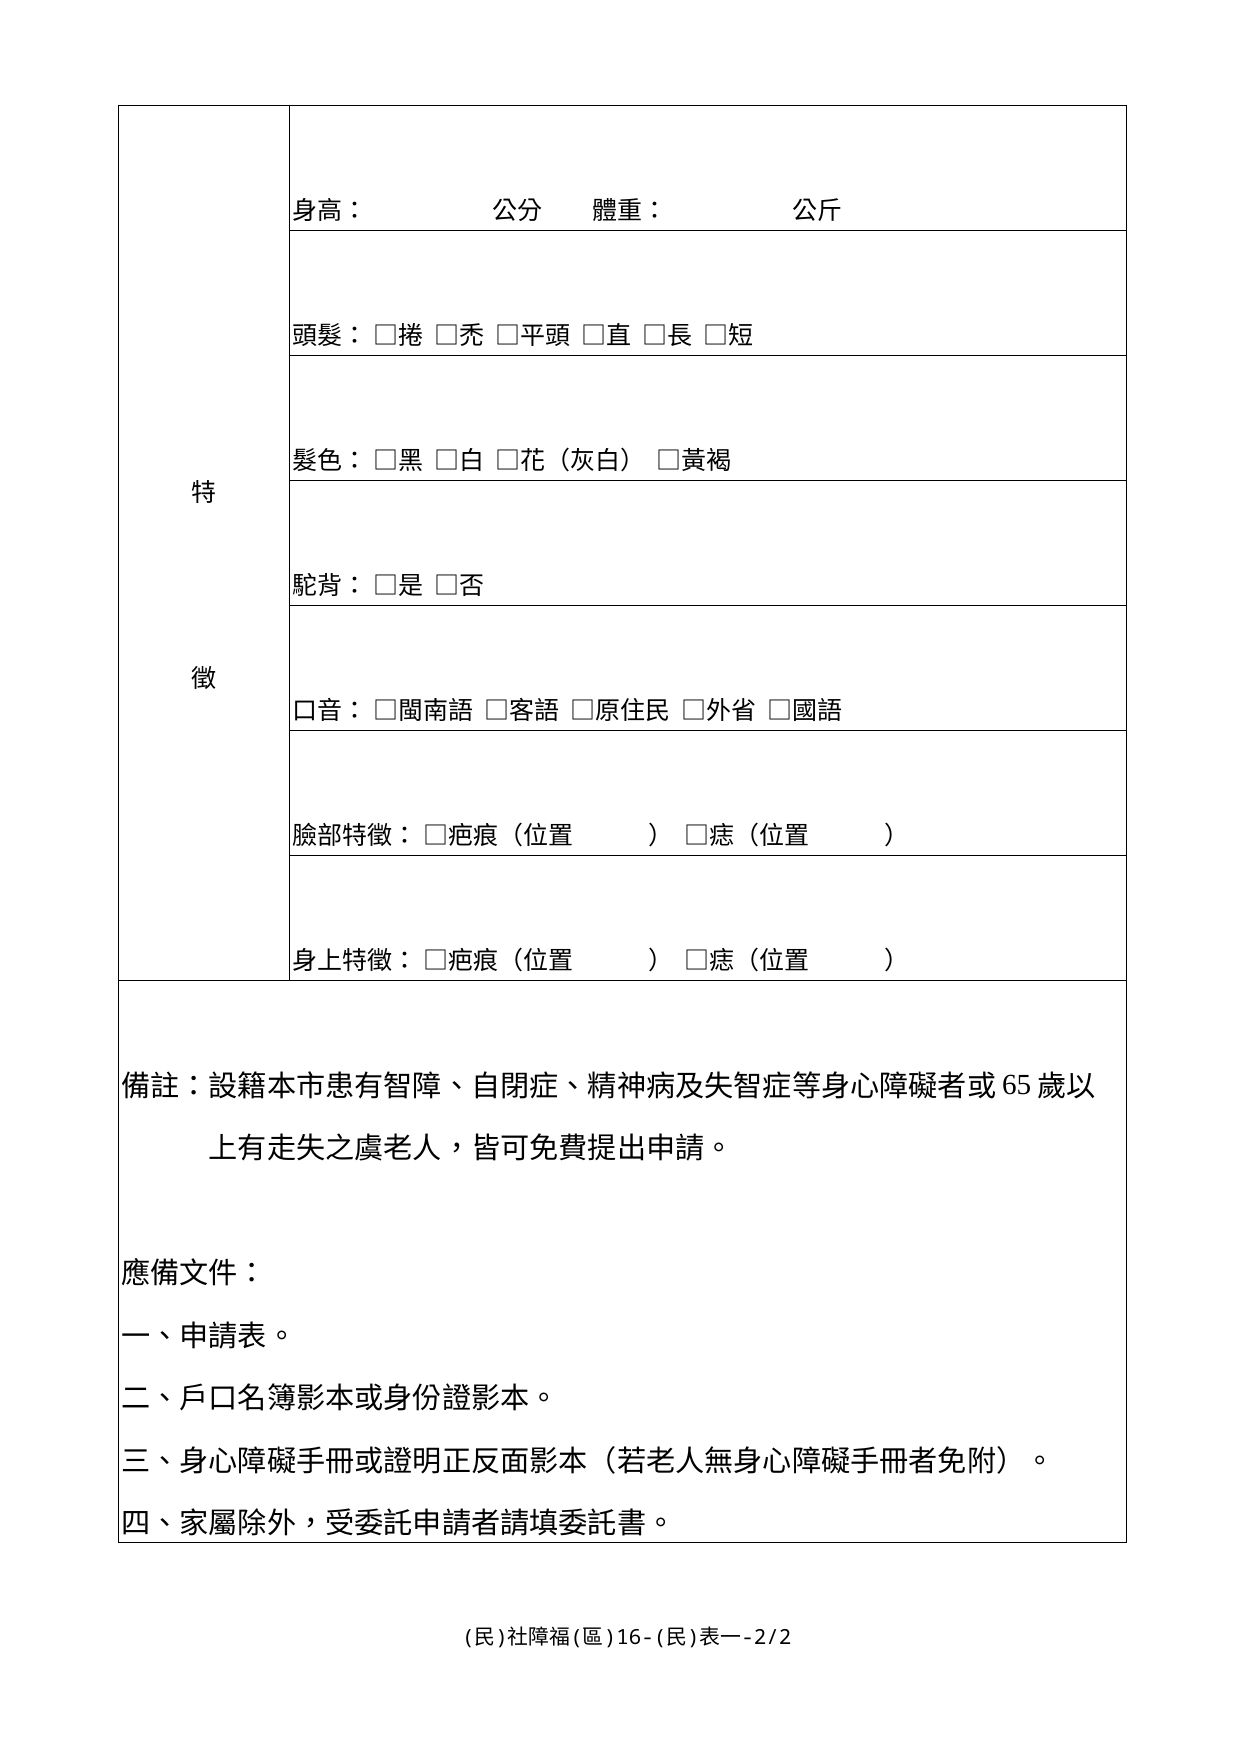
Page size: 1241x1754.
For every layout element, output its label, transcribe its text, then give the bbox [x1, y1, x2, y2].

table_cell 備註：設籍本市患有智障、自閉症、精神病及失智症等身心障礙者或65歲以上有走失之虞老人，皆可免費提出申請。 應備文件： 一、申請表。 二、戶口名簿影本或身份證影本。 三、身心障礙手冊或證明正反面影本（若老人無身心障礙手冊者免附）。 四、家屬除外，受委託申請者請填委託書。 [119, 981, 1126, 1542]
table_cell 身高： 公分 體重： 公斤 [290, 106, 1126, 229]
table_cell 駝背： □是 □否 [290, 481, 1126, 604]
table_cell 特 徵 [119, 106, 289, 979]
table_cell 臉部特徵： □疤痕（位置 ） □痣（位置 ） [290, 731, 1126, 854]
table_cell 頭髮： □捲 □禿 □平頭 □直 □長 □短 [290, 231, 1126, 354]
table_cell 身上特徵： □疤痕（位置 ） □痣（位置 ） [290, 856, 1126, 979]
table_cell 口音： □閩南語 □客語 □原住民 □外省 □國語 [290, 606, 1126, 729]
table_cell 髮色： □黑 □白 □花（灰白） □黃褐 [290, 356, 1126, 479]
